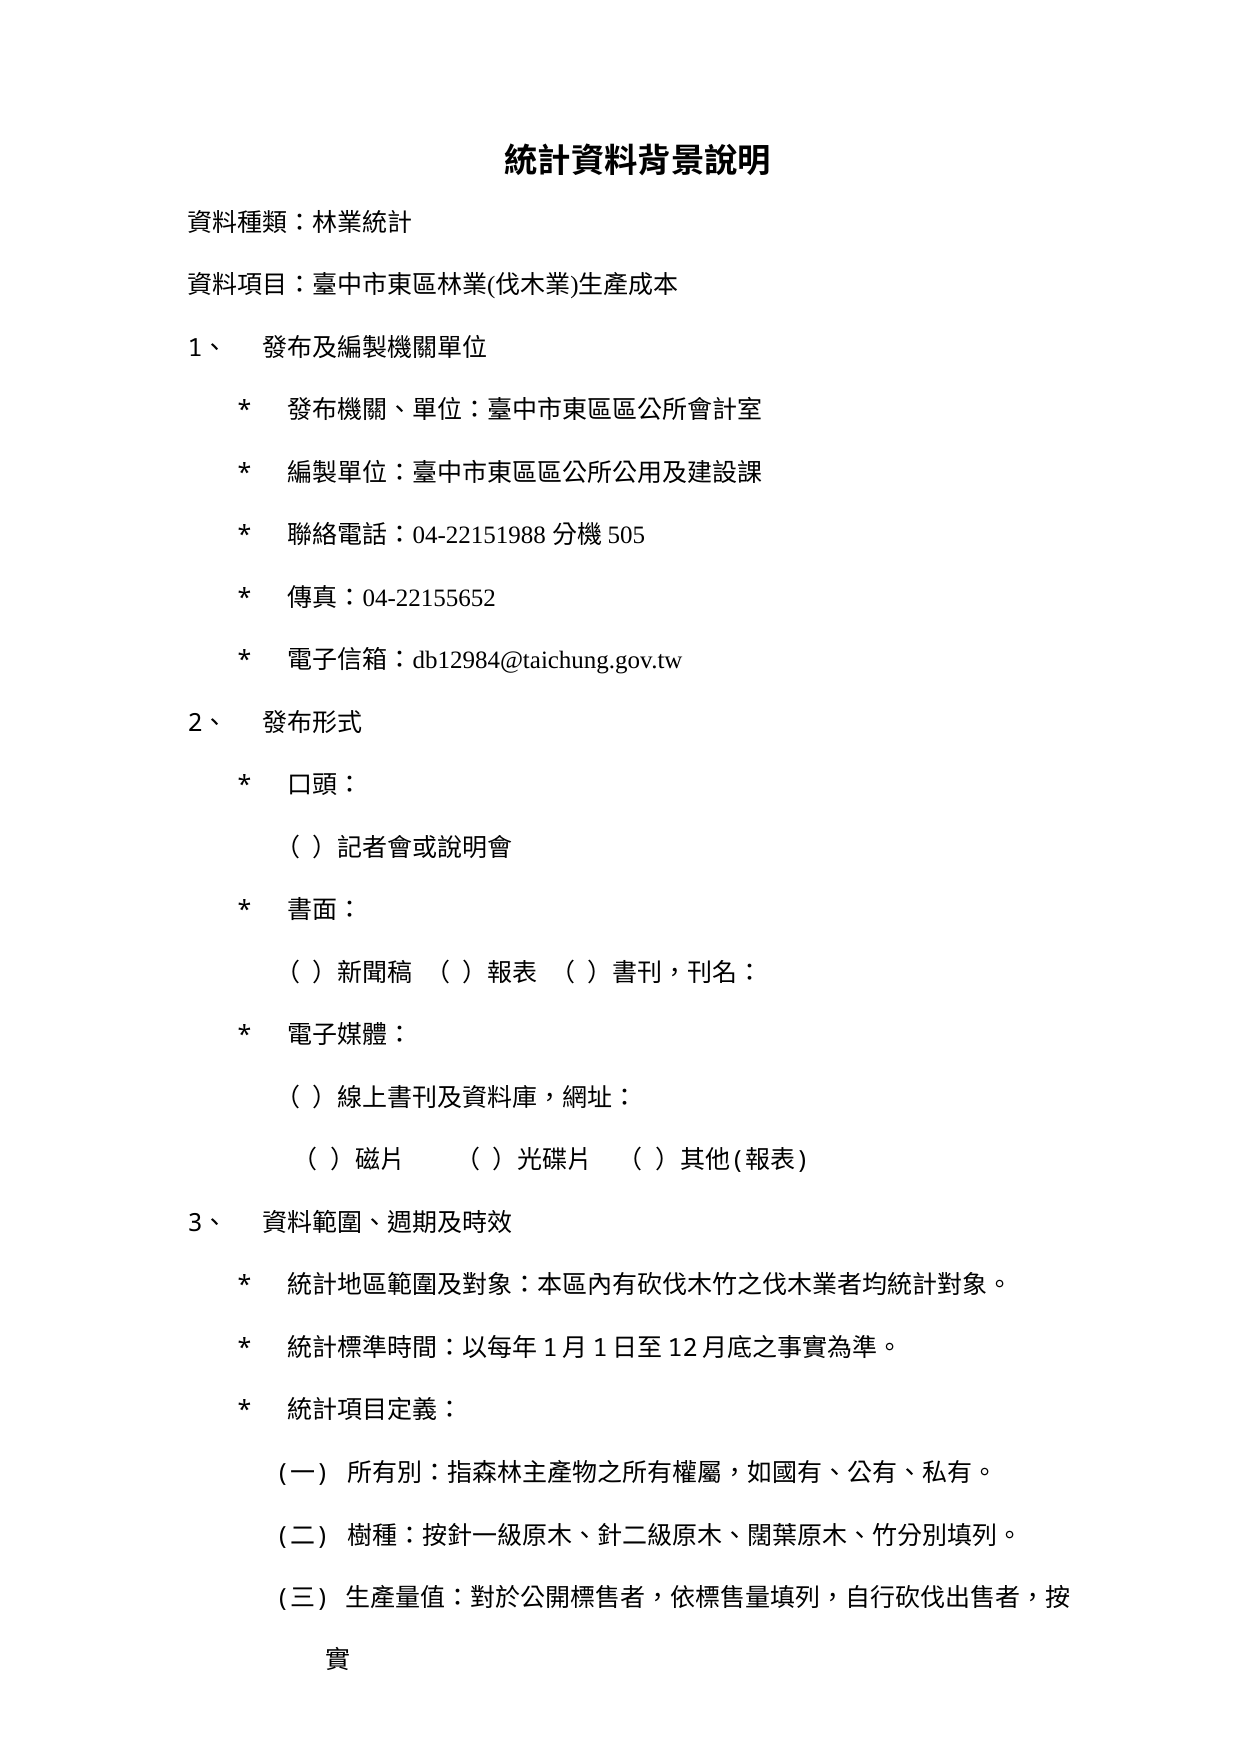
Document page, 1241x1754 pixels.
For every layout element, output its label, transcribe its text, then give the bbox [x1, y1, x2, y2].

list 電子信箱：db12984@taichung.gov.tw [237, 616, 1087, 679]
text 統計資料背景說明 [187, 116, 1087, 179]
list 聯絡電話：04-22151988 分機 505 [237, 491, 1087, 554]
text (二) 樹種：按針一級原木、針二級原木、闊葉原木、竹分別填列。 [275, 1491, 1087, 1554]
list 編製單位：臺中市東區區公所公用及建設課 [237, 429, 1087, 491]
list 電子媒體： [237, 991, 1087, 1054]
list 口頭： [237, 741, 1087, 804]
list 統計項目定義： [237, 1366, 1087, 1429]
list 發布機關、單位：臺中市東區區公所會計室 [237, 366, 1087, 429]
list 傳真：04-22155652 [237, 554, 1087, 616]
text (三) 生產量值：對於公開標售者，依標售量填列，自行砍伐出售者，按實 [275, 1554, 1087, 1679]
list 統計標準時間：以每年1月1日至12月底之事實為準。 [237, 1304, 1087, 1366]
list 發布及編製機關單位 [187, 304, 1087, 366]
text 資料種類：林業統計 [187, 179, 1087, 241]
text （ ）記者會或說明會 [187, 804, 1087, 866]
text （ ）新聞稿 （ ）報表 （ ）書刊，刊名： [187, 929, 1087, 991]
list 資料範圍、週期及時效 [187, 1179, 1087, 1241]
list 書面： [237, 866, 1087, 929]
text 資料項目：臺中市東區林業(伐木業)生產成本 [187, 241, 1087, 304]
list 統計地區範圍及對象：本區內有砍伐木竹之伐木業者均統計對象。 [237, 1241, 1087, 1304]
text （ ）磁片 （ ）光碟片 （ ）其他(報表) [187, 1116, 1087, 1179]
list 發布形式 [187, 679, 1087, 741]
text (一) 所有別：指森林主產物之所有權屬，如國有、公有、私有。 [275, 1429, 1087, 1491]
text （ ）線上書刊及資料庫，網址： [250, 1054, 1087, 1116]
